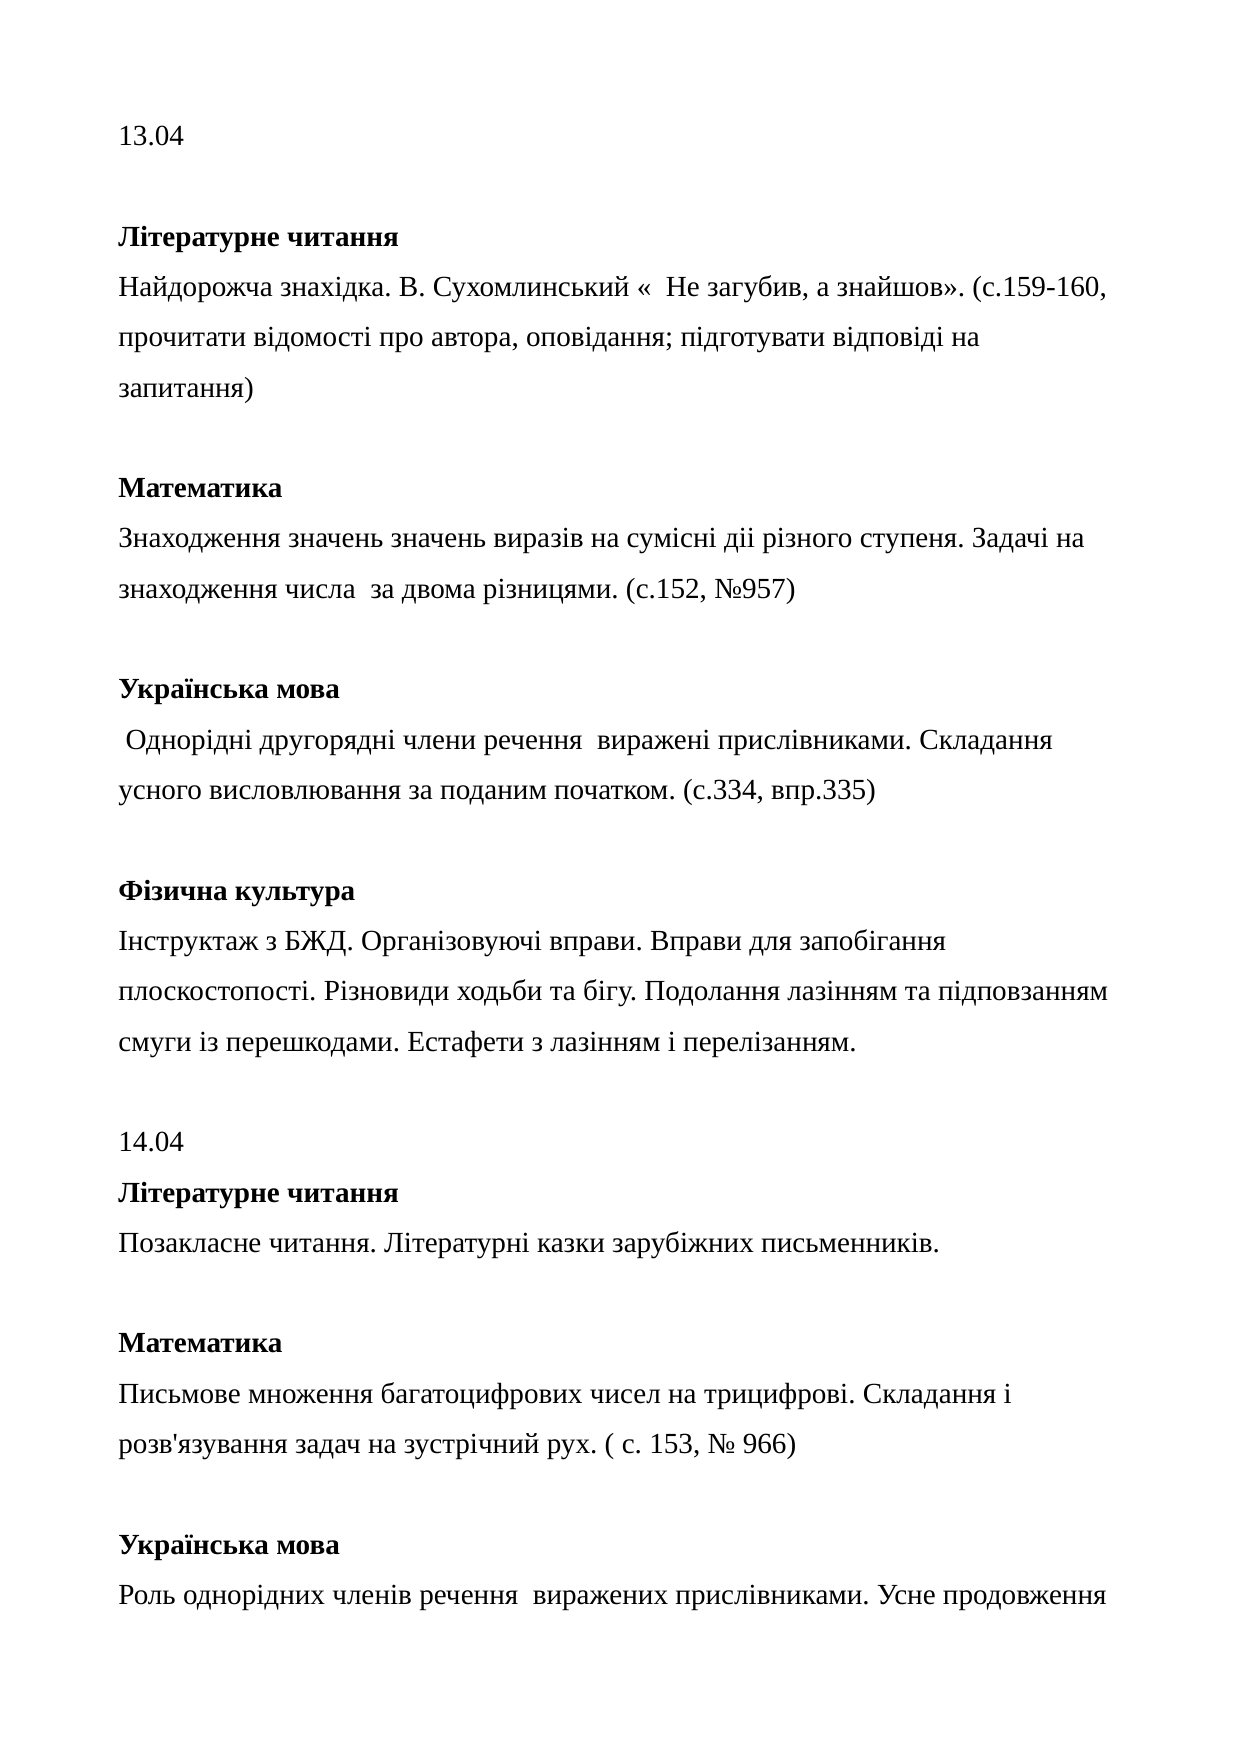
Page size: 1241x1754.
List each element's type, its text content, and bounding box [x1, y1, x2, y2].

text Літературне читання [118, 219, 1122, 252]
text Математика [118, 470, 1122, 504]
text Позакласне читання. Літературні казки зарубіжних письменників. [118, 1225, 1122, 1258]
text 14.04 [118, 1124, 1122, 1158]
text Літературне читання [118, 1175, 1122, 1208]
text Письмове множення багатоцифрових чисел на трицифрові. Складання і розв'язування задач на зустрічний рух. ( с. 153, № 966) [118, 1376, 1122, 1460]
text Роль однорідних членів речення виражених прислівниками. Усне продовження [118, 1577, 1122, 1611]
text Математика [118, 1326, 1122, 1359]
text 13.04 [118, 118, 1122, 152]
text Найдорожча знахідка. В. Сухомлинський « Не загубив, а знайшов». (с.159-160, прочитати відомості про автора, оповідання; підготувати відповіді на запитання) [118, 269, 1122, 403]
text Однорідні другорядні члени речення виражені прислівниками. Складання усного висловлювання за поданим початком. (с.334, впр.335) [118, 722, 1122, 806]
text Українська мова [118, 1527, 1122, 1560]
text Фізична культура [118, 873, 1122, 906]
text Українська мова [118, 672, 1122, 705]
text Інструктаж з БЖД. Організовуючі вправи. Вправи для запобігання плоскостопості. Різновиди ходьби та бігу. Подолання лазінням та підповзанням смуги із перешкодами. Естафети з лазінням і перелізанням. [118, 923, 1122, 1057]
text Знаходження значень значень виразів на сумісні діі різного ступеня. Задачі на знаходження числа за двома різницями. (с.152, №957) [118, 521, 1122, 604]
